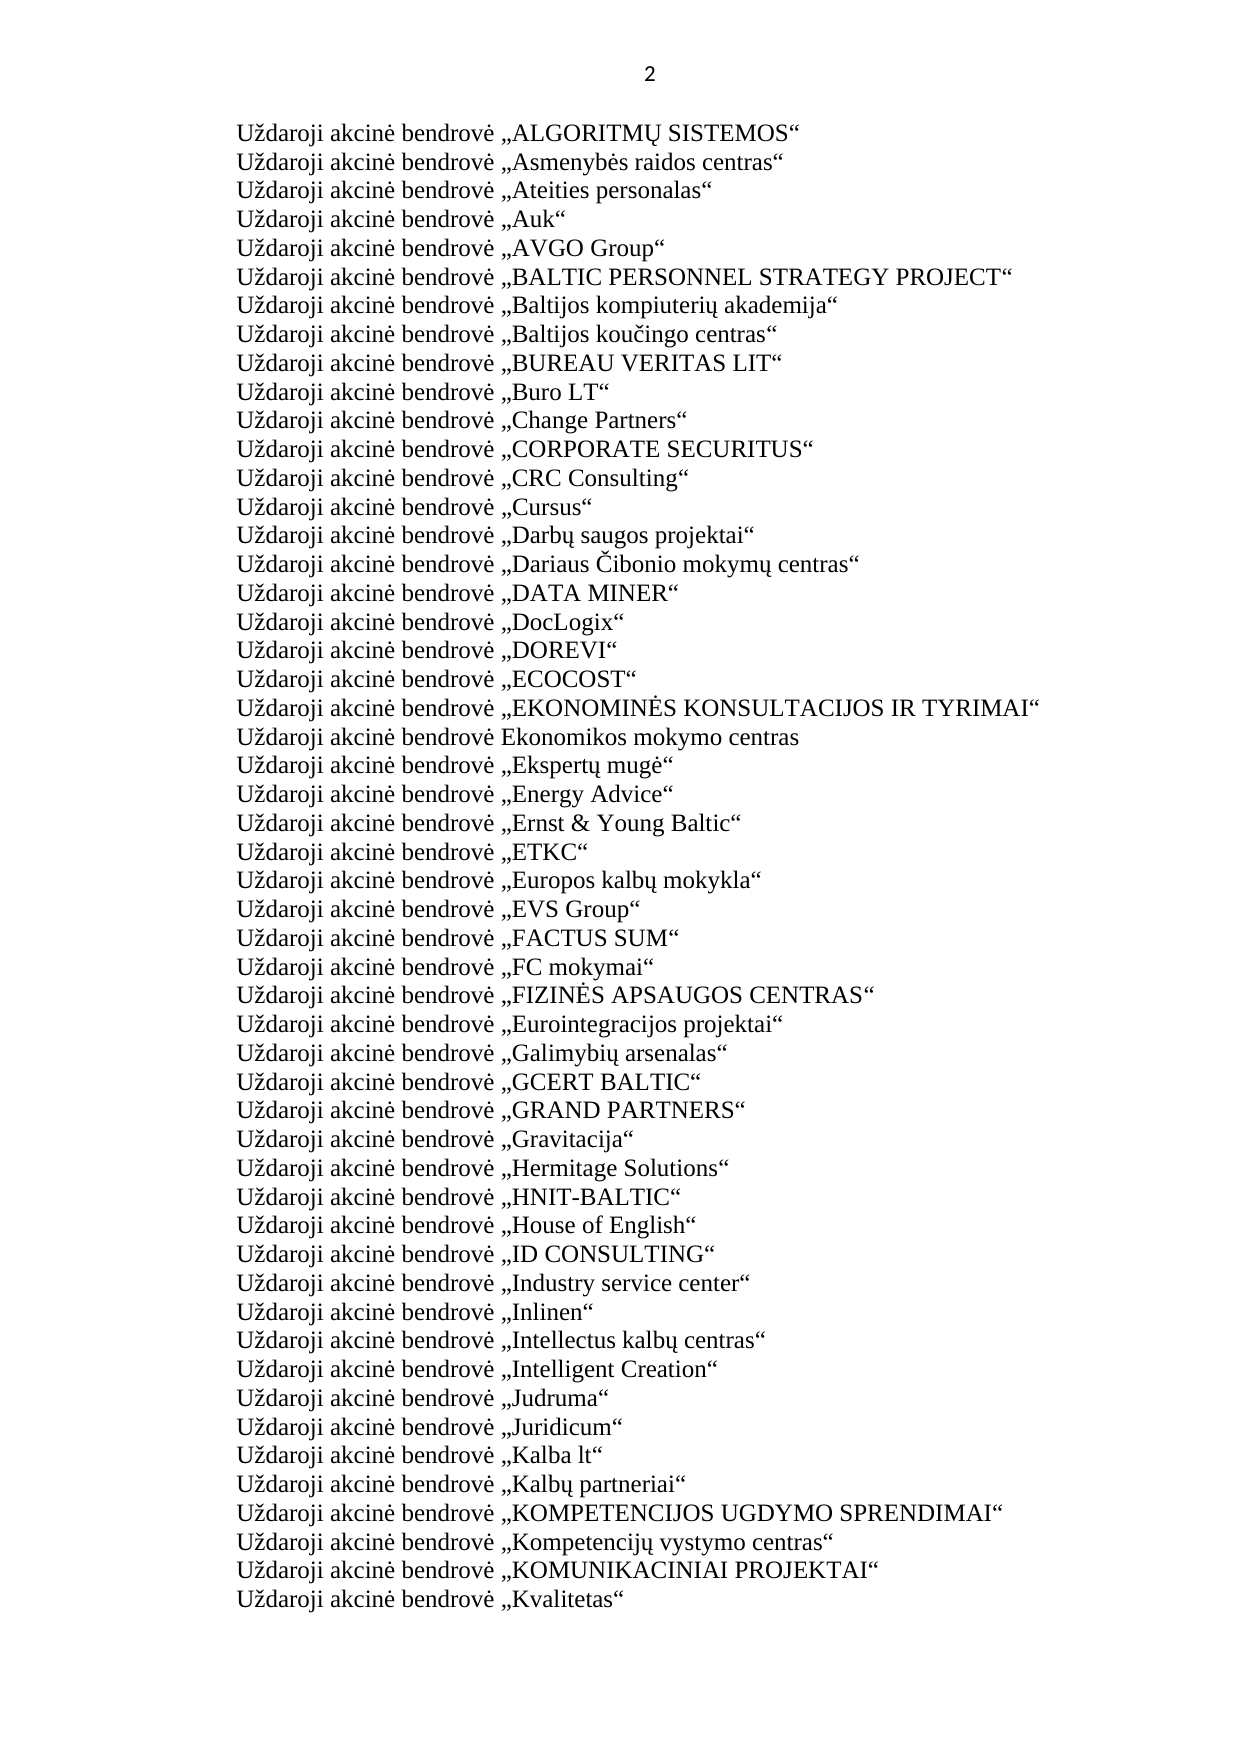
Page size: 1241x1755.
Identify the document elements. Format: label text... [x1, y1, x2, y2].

text Uždaroji akcinė bendrovė „Auk“ [177, 204, 1122, 233]
text Uždaroji akcinė bendrovė „Change Partners“ [177, 406, 1122, 434]
text Uždaroji akcinė bendrovė „Kalbų partneriai“ [177, 1469, 1122, 1498]
text Uždaroji akcinė bendrovė „Dariaus Čibonio mokymų centras“ [177, 549, 1122, 578]
text Uždaroji akcinė bendrovė „Buro LT“ [177, 377, 1122, 406]
text Uždaroji akcinė bendrovė „Eurointegracijos projektai“ [177, 1009, 1122, 1038]
text Uždaroji akcinė bendrovė „BALTIC PERSONNEL STRATEGY PROJECT“ [177, 262, 1122, 291]
text Uždaroji akcinė bendrovė „DOREVI“ [177, 636, 1122, 664]
text Uždaroji akcinė bendrovė „Intelligent Creation“ [177, 1354, 1122, 1383]
text Uždaroji akcinė bendrovė „ETKC“ [177, 837, 1122, 866]
text Uždaroji akcinė bendrovė „FACTUS SUM“ [177, 923, 1122, 952]
text Uždaroji akcinė bendrovė „EVS Group“ [177, 894, 1122, 923]
text Uždaroji akcinė bendrovė „House of English“ [177, 1211, 1122, 1239]
text Uždaroji akcinė bendrovė „Industry service center“ [177, 1268, 1122, 1297]
text Uždaroji akcinė bendrovė „Kompetencijų vystymo centras“ [177, 1527, 1122, 1556]
text Uždaroji akcinė bendrovė „Ekspertų mugė“ [177, 751, 1122, 779]
text Uždaroji akcinė bendrovė „Kalba lt“ [177, 1441, 1122, 1469]
text Uždaroji akcinė bendrovė „Juridicum“ [177, 1412, 1122, 1441]
text Uždaroji akcinė bendrovė „KOMPETENCIJOS UGDYMO SPRENDIMAI“ [177, 1498, 1122, 1527]
text Uždaroji akcinė bendrovė „Inlinen“ [177, 1297, 1122, 1326]
text Uždaroji akcinė bendrovė „CRC Consulting“ [177, 463, 1122, 492]
text Uždaroji akcinė bendrovė „Ernst & Young Baltic“ [177, 808, 1122, 837]
text Uždaroji akcinė bendrovė „Baltijos kompiuterių akademija“ [177, 291, 1122, 319]
text Uždaroji akcinė bendrovė „EKONOMINĖS KONSULTACIJOS IR TYRIMAI“ [177, 693, 1122, 722]
text Uždaroji akcinė bendrovė „HNIT-BALTIC“ [177, 1182, 1122, 1211]
text Uždaroji akcinė bendrovė „FIZINĖS APSAUGOS CENTRAS“ [177, 981, 1122, 1009]
text Uždaroji akcinė bendrovė „Hermitage Solutions“ [177, 1153, 1122, 1182]
text Uždaroji akcinė bendrovė „CORPORATE SECURITUS“ [177, 434, 1122, 463]
text Uždaroji akcinė bendrovė „Ateities personalas“ [177, 176, 1122, 204]
text Uždaroji akcinė bendrovė „ALGORITMŲ SISTEMOS“ [177, 118, 1122, 147]
text Uždaroji akcinė bendrovė „Asmenybės raidos centras“ [177, 147, 1122, 176]
text Uždaroji akcinė bendrovė „Energy Advice“ [177, 779, 1122, 808]
text Uždaroji akcinė bendrovė „Cursus“ [177, 492, 1122, 521]
text Uždaroji akcinė bendrovė „Darbų saugos projektai“ [177, 521, 1122, 549]
text Uždaroji akcinė bendrovė „ID CONSULTING“ [177, 1239, 1122, 1268]
text Uždaroji akcinė bendrovė „DocLogix“ [177, 607, 1122, 636]
text Uždaroji akcinė bendrovė „ECOCOST“ [177, 664, 1122, 693]
text Uždaroji akcinė bendrovė „GCERT BALTIC“ [177, 1067, 1122, 1096]
text Uždaroji akcinė bendrovė „Intellectus kalbų centras“ [177, 1326, 1122, 1354]
text Uždaroji akcinė bendrovė „FC mokymai“ [177, 952, 1122, 981]
text Uždaroji akcinė bendrovė „Europos kalbų mokykla“ [177, 866, 1122, 894]
text Uždaroji akcinė bendrovė „DATA MINER“ [177, 578, 1122, 607]
text Uždaroji akcinė bendrovė „Gravitacija“ [177, 1124, 1122, 1153]
text Uždaroji akcinė bendrovė Ekonomikos mokymo centras [177, 722, 1122, 751]
text Uždaroji akcinė bendrovė „BUREAU VERITAS LIT“ [177, 348, 1122, 377]
text Uždaroji akcinė bendrovė „AVGO Group“ [177, 233, 1122, 262]
text Uždaroji akcinė bendrovė „Kvalitetas“ [177, 1584, 1122, 1613]
text Uždaroji akcinė bendrovė „Baltijos koučingo centras“ [177, 319, 1122, 348]
text Uždaroji akcinė bendrovė „Judruma“ [177, 1383, 1122, 1412]
text Uždaroji akcinė bendrovė „KOMUNIKACINIAI PROJEKTAI“ [177, 1556, 1122, 1584]
text Uždaroji akcinė bendrovė „GRAND PARTNERS“ [177, 1096, 1122, 1124]
text Uždaroji akcinė bendrovė „Galimybių arsenalas“ [177, 1038, 1122, 1067]
